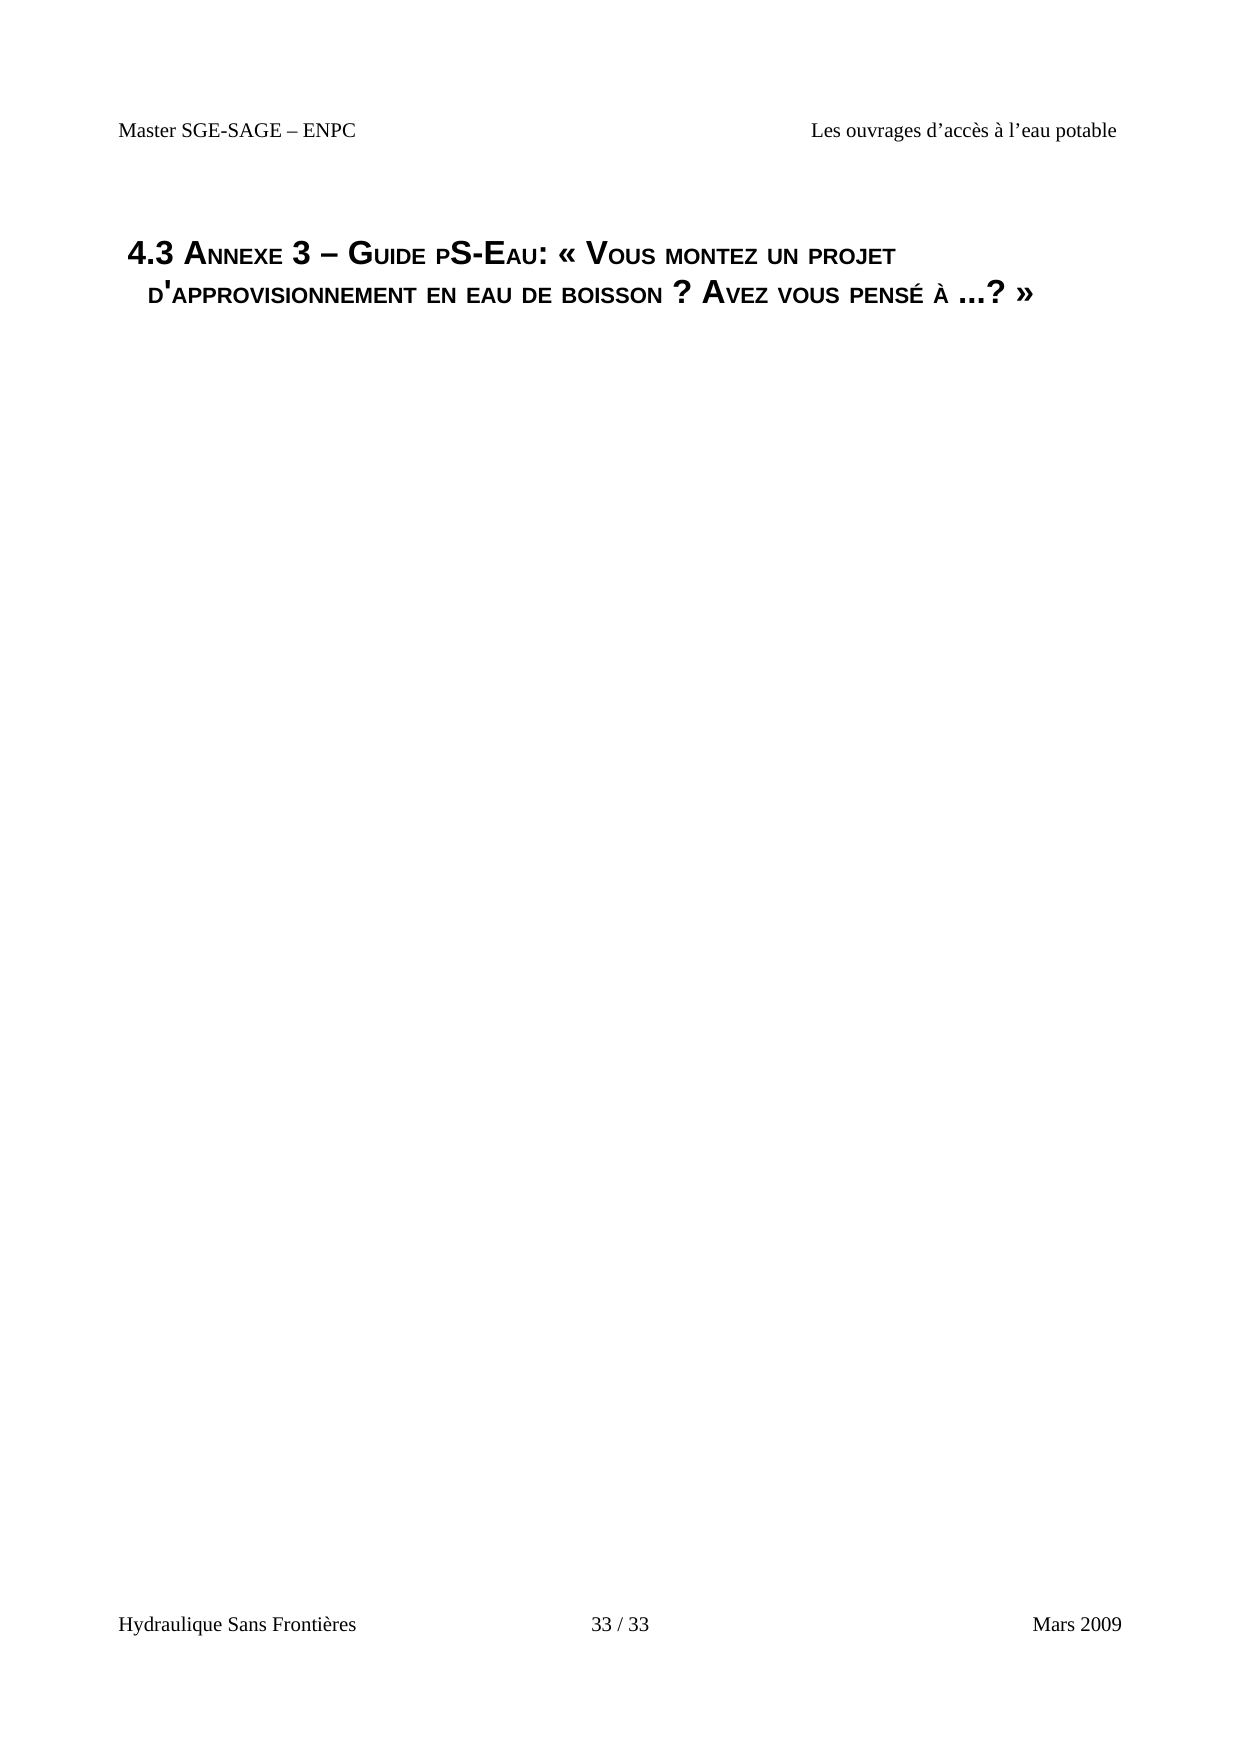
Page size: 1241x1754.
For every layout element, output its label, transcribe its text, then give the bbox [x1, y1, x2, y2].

subtitle Annexe 3 – Guide pS-Eau: « Vous montez un projet d'approvisionnement en eau de boisson ? Avez vous pensé à ...? » [118, 233, 1122, 310]
